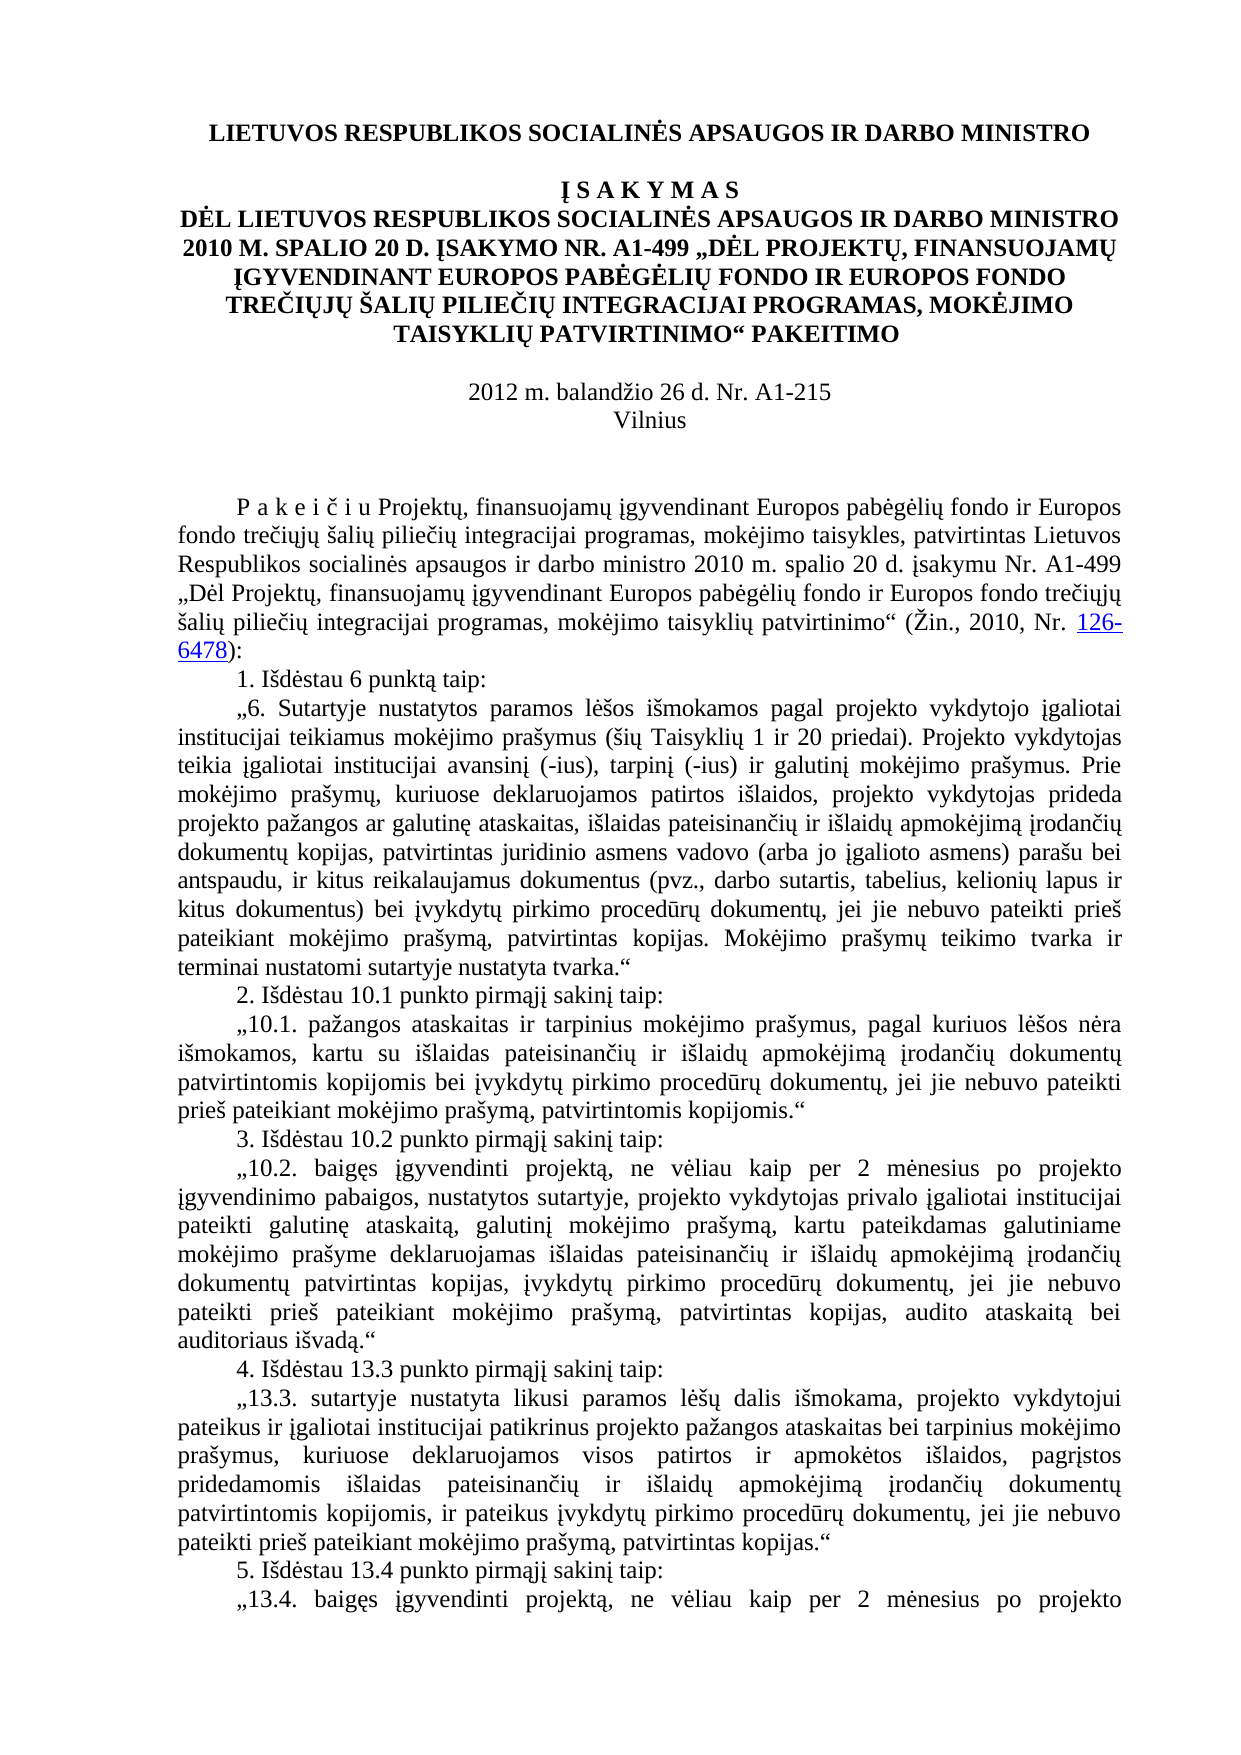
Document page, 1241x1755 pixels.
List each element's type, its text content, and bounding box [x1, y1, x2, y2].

text Vilnius [177, 406, 1122, 434]
text „13.3. sutartyje nustatyta likusi paramos lėšų dalis išmokama, projekto vykdytojui pateikus ir įgaliotai institucijai patikrinus projekto pažangos ataskaitas bei tarpinius mokėjimo prašymus, kuriuose deklaruojamos visos patirtos ir apmokėtos išlaidos, pagrįstos pridedamomis išlaidas pateisinančių ir išlaidų apmokėjimą įrodančių dokumentų patvirtintomis kopijomis, ir pateikus įvykdytų pirkimo procedūrų dokumentų, jei jie nebuvo pateikti prieš pateikiant mokėjimo prašymą, patvirtintas kopijas.“ [177, 1383, 1122, 1556]
text „10.2. baigęs įgyvendinti projektą, ne vėliau kaip per 2 mėnesius po projekto įgyvendinimo pabaigos, nustatytos sutartyje, projekto vykdytojas privalo įgaliotai institucijai pateikti galutinę ataskaitą, galutinį mokėjimo prašymą, kartu pateikdamas galutiniame mokėjimo prašyme deklaruojamas išlaidas pateisinančių ir išlaidų apmokėjimą įrodančių dokumentų patvirtintas kopijas, įvykdytų pirkimo procedūrų dokumentų, jei jie nebuvo pateikti prieš pateikiant mokėjimo prašymą, patvirtintas kopijas, audito ataskaitą bei auditoriaus išvadą.“ [177, 1153, 1122, 1354]
text „6. Sutartyje nustatytos paramos lėšos išmokamos pagal projekto vykdytojo įgaliotai institucijai teikiamus mokėjimo prašymus (šių Taisyklių 1 ir 20 priedai). Projekto vykdytojas teikia įgaliotai institucijai avansinį (-ius), tarpinį (-ius) ir galutinį mokėjimo prašymus. Prie mokėjimo prašymų, kuriuose deklaruojamos patirtos išlaidos, projekto vykdytojas prideda projekto pažangos ar galutinę ataskaitas, išlaidas pateisinančių ir išlaidų apmokėjimą įrodančių dokumentų kopijas, patvirtintas juridinio asmens vadovo (arba jo įgalioto asmens) parašu bei antspaudu, ir kitus reikalaujamus dokumentus (pvz., darbo sutartis, tabelius, kelionių lapus ir kitus dokumentus) bei įvykdytų pirkimo procedūrų dokumentų, jei jie nebuvo pateikti prieš pateikiant mokėjimo prašymą, patvirtintas kopijas. Mokėjimo prašymų teikimo tvarka ir terminai nustatomi sutartyje nustatyta tvarka.“ [177, 693, 1122, 981]
text „13.4. baigęs įgyvendinti projektą, ne vėliau kaip per 2 mėnesius po projekto [177, 1584, 1122, 1613]
text Į S A K Y M A S [177, 176, 1122, 204]
text 2012 m. balandžio 26 d. Nr. A1-215 [177, 377, 1122, 406]
text 1. Išdėstau 6 punktą taip: [177, 664, 1122, 693]
text 2. Išdėstau 10.1 punkto pirmąjį sakinį taip: [177, 981, 1122, 1009]
text 5. Išdėstau 13.4 punkto pirmąjį sakinį taip: [177, 1556, 1122, 1584]
text 4. Išdėstau 13.3 punkto pirmąjį sakinį taip: [177, 1354, 1122, 1383]
text P a k e i č i u Projektų, finansuojamų įgyvendinant Europos pabėgėlių fondo ir Europos fondo trečiųjų šalių piliečių integracijai programas, mokėjimo taisykles, patvirtintas Lietuvos Respublikos socialinės apsaugos ir darbo ministro 2010 m. spalio 20 d. įsakymu Nr. A1-499 „Dėl Projektų, finansuojamų įgyvendinant Europos pabėgėlių fondo ir Europos fondo trečiųjų šalių piliečių integracijai programas, mokėjimo taisyklių patvirtinimo“ (Žin., 2010, Nr. 126-6478): [177, 492, 1122, 664]
text 3. Išdėstau 10.2 punkto pirmąjį sakinį taip: [177, 1124, 1122, 1153]
text DĖL LIETUVOS RESPUBLIKOS SOCIALINĖS APSAUGOS IR DARBO MINISTRO 2010 M. spalio 20 D. ĮSAKYMO Nr. A1-499 „DĖL PROJEKTŲ, FINANSUOJAMŲ ĮGYVENDINANT EUROPOS PABĖGĖLIŲ FONDO IR EUROPOS FONDO TREČIŲJŲ ŠALIŲ PILIEČIŲ INTEGRACIJAI PROGRAMAS, mokėjimo TAISYKLIŲ PATVIRTINIMO“ PAKEITIMO [177, 204, 1122, 348]
text LIETUVOS RESPUBLIKOS SOCIALINĖS APSAUGOS IR DARBO MINISTRO [177, 118, 1122, 147]
text „10.1. pažangos ataskaitas ir tarpinius mokėjimo prašymus, pagal kuriuos lėšos nėra išmokamos, kartu su išlaidas pateisinančių ir išlaidų apmokėjimą įrodančių dokumentų patvirtintomis kopijomis bei įvykdytų pirkimo procedūrų dokumentų, jei jie nebuvo pateikti prieš pateikiant mokėjimo prašymą, patvirtintomis kopijomis.“ [177, 1009, 1122, 1124]
